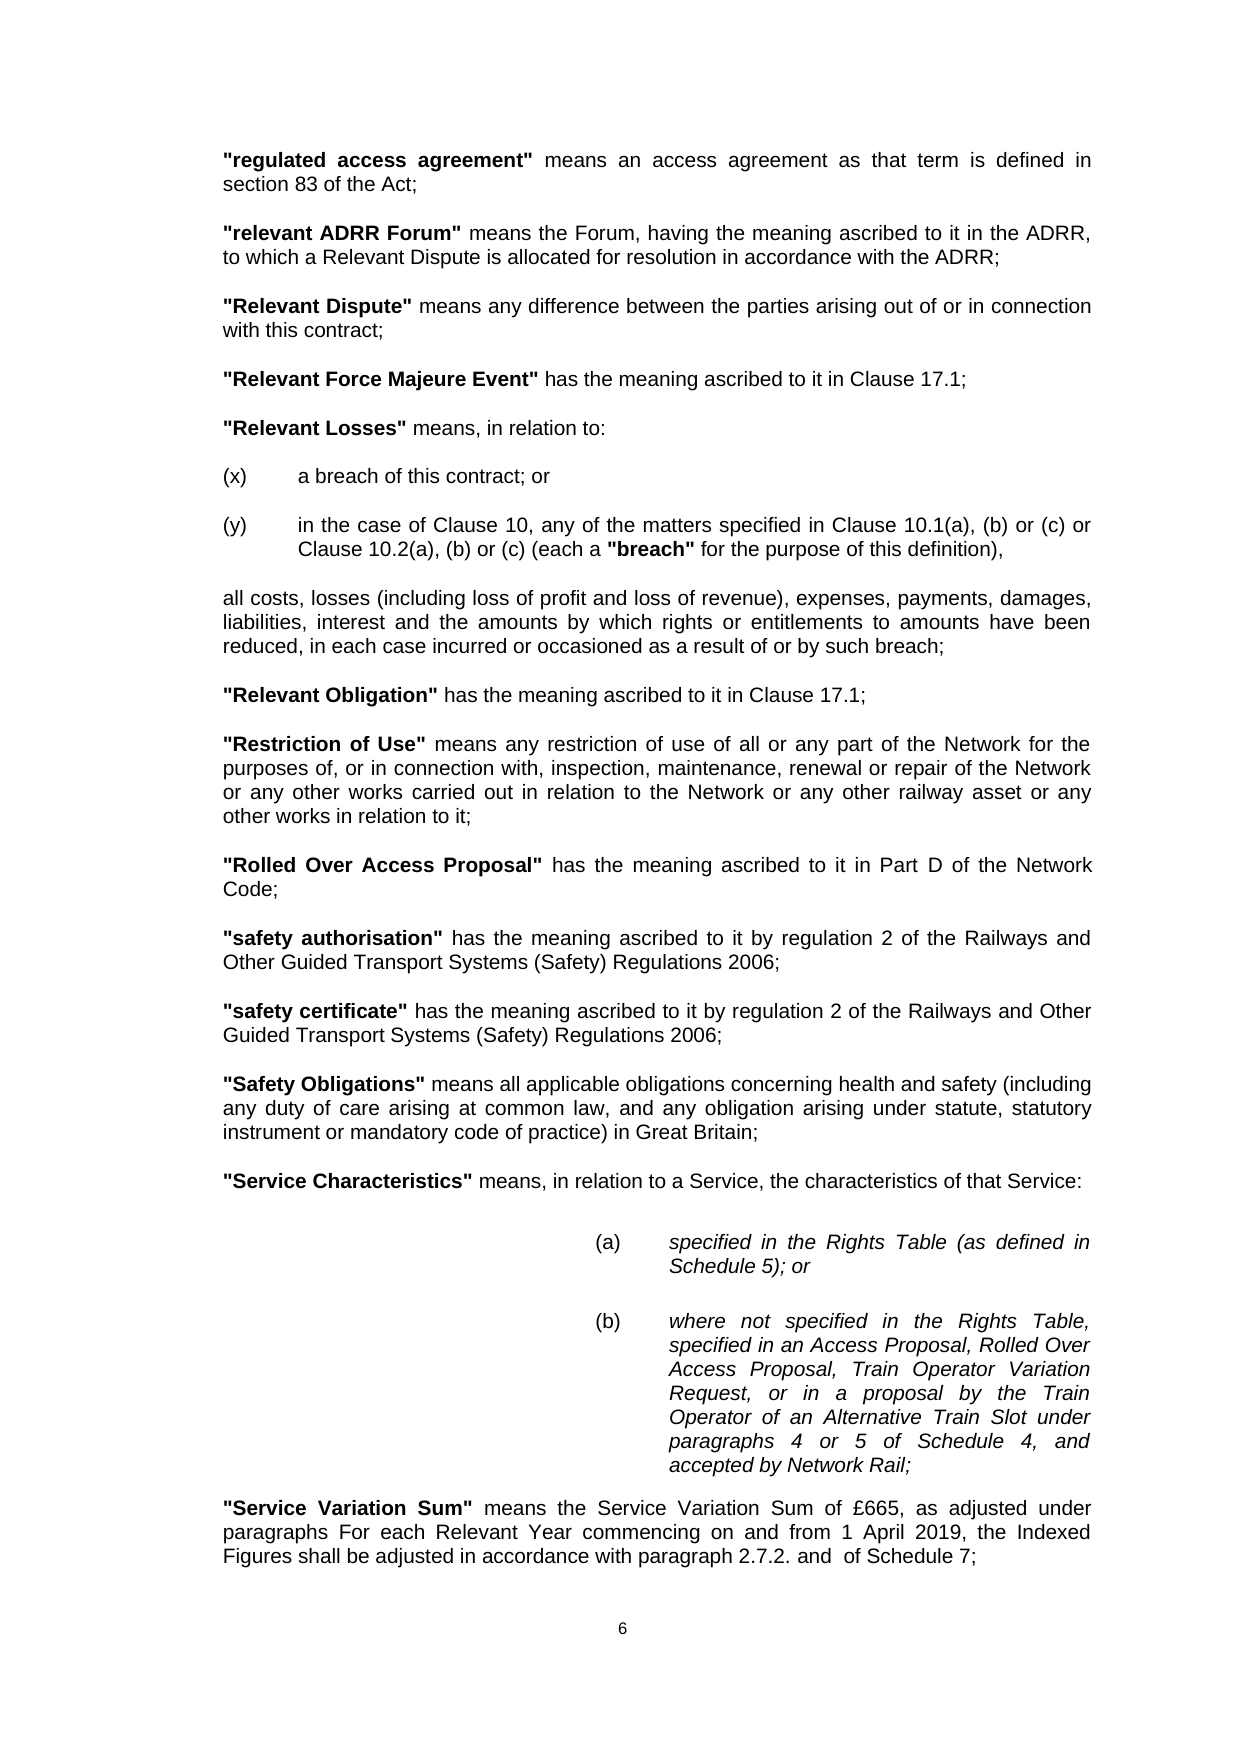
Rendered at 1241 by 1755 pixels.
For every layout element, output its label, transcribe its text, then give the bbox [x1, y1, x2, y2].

text "Service Variation Sum" means the Service Variation Sum of £665, as adjusted under paragraphs 2.7.1 and 2.7.2 of Schedule 7; [223, 1496, 1093, 1567]
subtitle specified in the Rights Table (as defined in Schedule 5); or [595, 1230, 1093, 1278]
text "Relevant Force Majeure Event" has the meaning ascribed to it in Clause 17.1; [223, 366, 1093, 390]
text "Restriction of Use" means any restriction of use of all or any part of the Network for the purposes of, or in connection with, inspection, maintenance, renewal or repair of the Network or any other works carried out in relation to the Network or any other railway asset or any other works in relation to it; [223, 732, 1093, 828]
text "safety authorisation" has the meaning ascribed to it by regulation 2 of the Railways and Other Guided Transport Systems (Safety) Regulations 2006; [223, 926, 1093, 974]
text "regulated access agreement" means an access agreement as that term is defined in section 83 of the Act; [223, 148, 1093, 196]
text "safety certificate" has the meaning ascribed to it by regulation 2 of the Railways and Other Guided Transport Systems (Safety) Regulations 2006; [223, 999, 1093, 1047]
text all costs, losses (including loss of profit and loss of revenue), expenses, payments, damages, liabilities, interest and the amounts by which rights or entitlements to amounts have been reduced, in each case incurred or occasioned as a result of or by such breach; [223, 586, 1093, 658]
text "relevant ADRR Forum" means the Forum, having the meaning ascribed to it in the ADRR, to which a Relevant Dispute is allocated for resolution in accordance with the ADRR; [223, 221, 1093, 268]
text "Relevant Losses" means, in relation to: [223, 415, 1093, 439]
text "Relevant Obligation" has the meaning ascribed to it in Clause 17.1; [223, 683, 1093, 707]
text "Service Characteristics" means, in relation to a Service, the characteristics of that Service: [223, 1168, 1093, 1192]
subtitle a breach of this contract; or [223, 464, 1093, 488]
subtitle where not specified in the Rights Table, specified in an Access Proposal, Rolled Over Access Proposal, Train Operator Variation Request, or in a proposal by the Train Operator of an Alternative Train Slot under paragraphs 4 or 5 of Schedule 4, and accepted by Network Rail; [595, 1309, 1093, 1477]
subtitle in the case of Clause 10, any of the matters specified in Clause 10.1(a), (b) or (c) or Clause 10.2(a), (b) or (c) (each a "breach" for the purpose of this definition), [223, 513, 1093, 561]
text "Safety Obligations" means all applicable obligations concerning health and safety (including any duty of care arising at common law, and any obligation arising under statute, statutory instrument or mandatory code of practice) in Great Britain; [223, 1072, 1093, 1143]
text "Rolled Over Access Proposal" has the meaning ascribed to it in Part D of the Network Code; [223, 853, 1093, 901]
text "Relevant Dispute" means any difference between the parties arising out of or in connection with this contract; [223, 293, 1093, 341]
